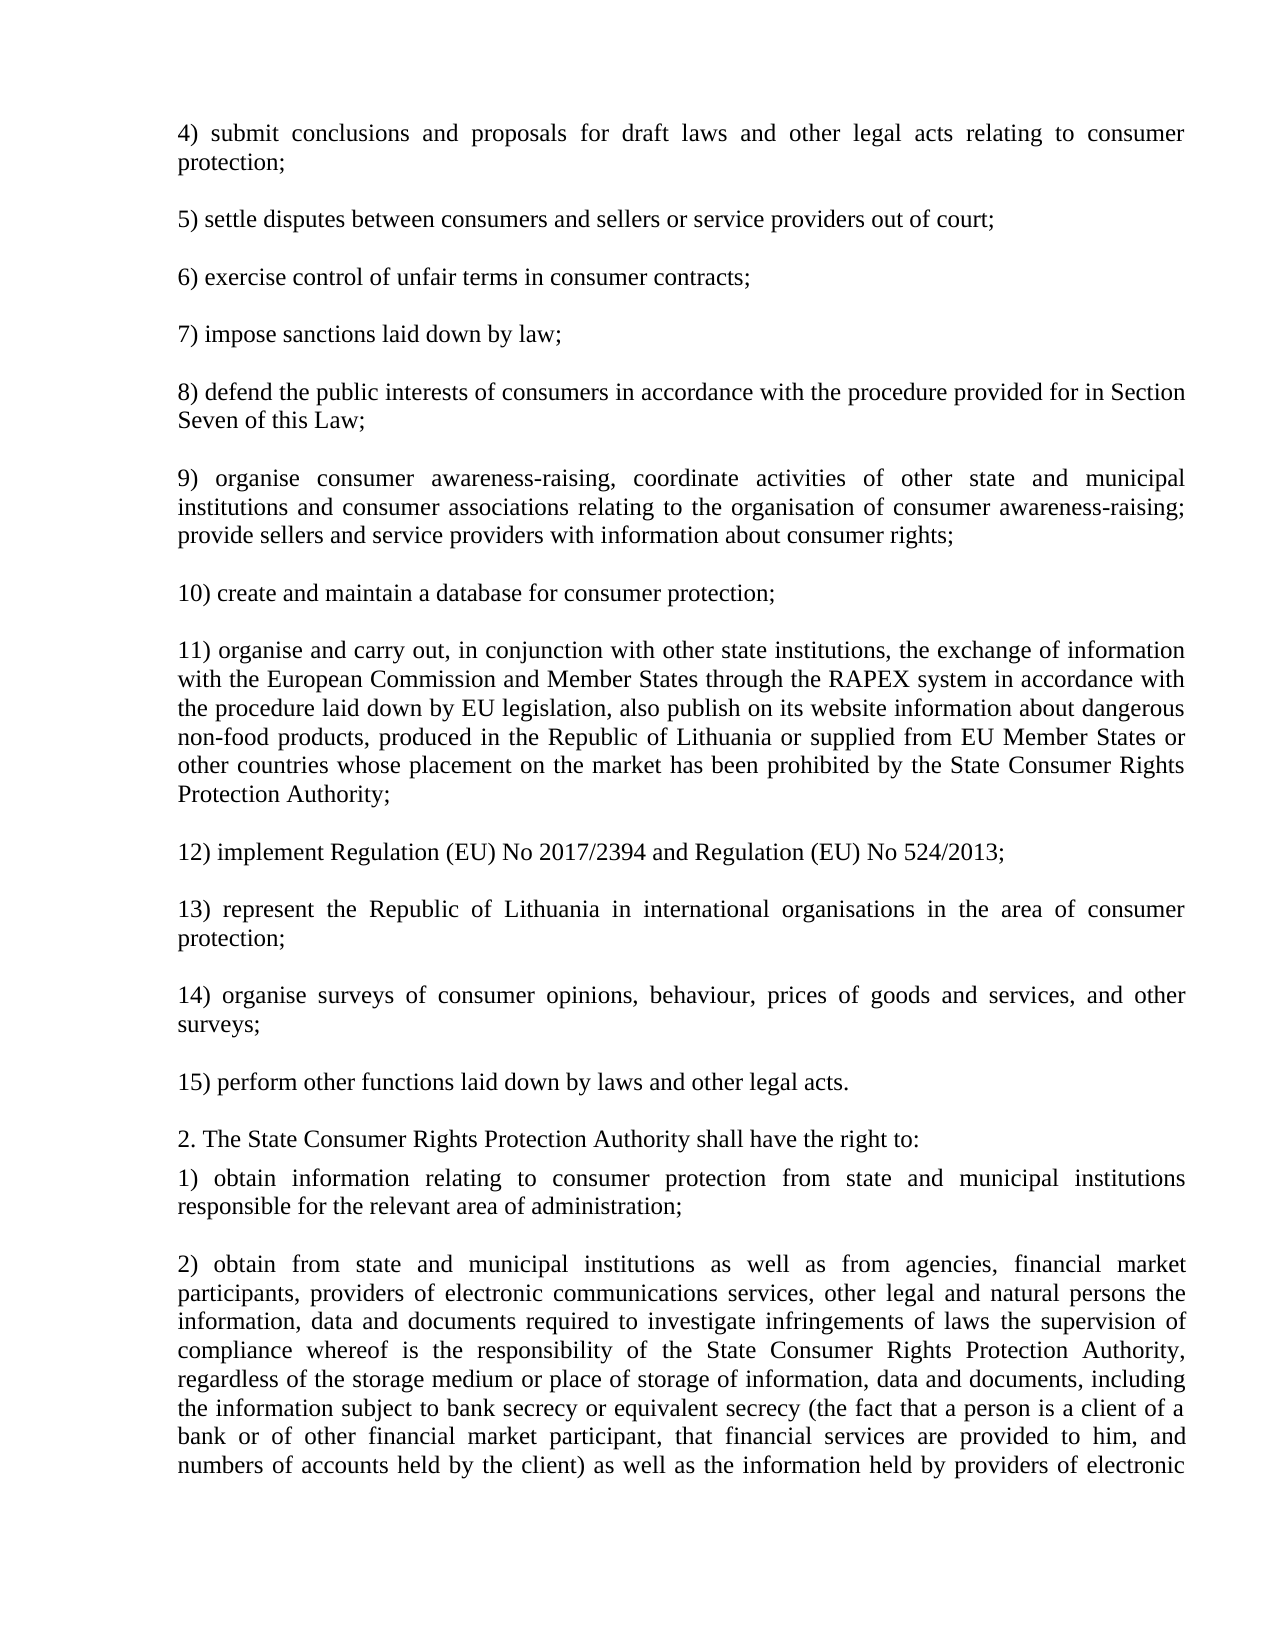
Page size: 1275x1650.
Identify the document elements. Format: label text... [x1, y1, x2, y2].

text 6) exercise control of unfair terms in consumer contracts; [177, 262, 1186, 291]
text 8) defend the public interests of consumers in accordance with the procedure provided for in Section Seven of this Law; [177, 377, 1186, 434]
text 7) impose sanctions laid down by law; [177, 319, 1186, 348]
text 14) organise surveys of consumer opinions, behaviour, prices of goods and services, and other surveys; [177, 981, 1186, 1038]
text 11) organise and carry out, in conjunction with other state institutions, the exchange of information with the European Commission and Member States through the RAPEX system in accordance with the procedure laid down by EU legislation, also publish on its website information about dangerous non-food products, produced in the Republic of Lithuania or supplied from EU Member States or other countries whose placement on the market has been prohibited by the State Consumer Rights Protection Authority; [177, 636, 1186, 808]
text 5) settle disputes between consumers and sellers or service providers out of court; [177, 204, 1186, 233]
text 2) obtain from state and municipal institutions as well as from agencies, financial market participants, providers of electronic communications services, other legal and natural persons the information, data and documents required to investigate infringements of laws the supervision of compliance whereof is the responsibility of the State Consumer Rights Protection Authority, regardless of the storage medium or place of storage of information, data and documents, including the information subject to bank secrecy or equivalent secrecy (the fact that a person is a client of a bank or of other financial market participant, that financial services are provided to him, and numbers of accounts held by the client) as well as the information held by providers of electronic [177, 1249, 1186, 1479]
text 10) create and maintain a database for consumer protection; [177, 578, 1186, 607]
text 1) obtain information relating to consumer protection from state and municipal institutions responsible for the relevant area of administration; [177, 1163, 1186, 1220]
text 13) represent the Republic of Lithuania in international organisations in the area of consumer protection; [177, 894, 1186, 952]
text 9) organise consumer awareness-raising, coordinate activities of other state and municipal institutions and consumer associations relating to the organisation of consumer awareness-raising; provide sellers and service providers with information about consumer rights; [177, 463, 1186, 549]
text 15) perform other functions laid down by laws and other legal acts. [177, 1067, 1186, 1096]
text 12) implement Regulation (EU) No 2017/2394 and Regulation (EU) No 524/2013; [177, 837, 1186, 866]
text 4) submit conclusions and proposals for draft laws and other legal acts relating to consumer protection; [177, 118, 1186, 176]
text 2. The State Consumer Rights Protection Authority shall have the right to: [177, 1124, 1186, 1153]
